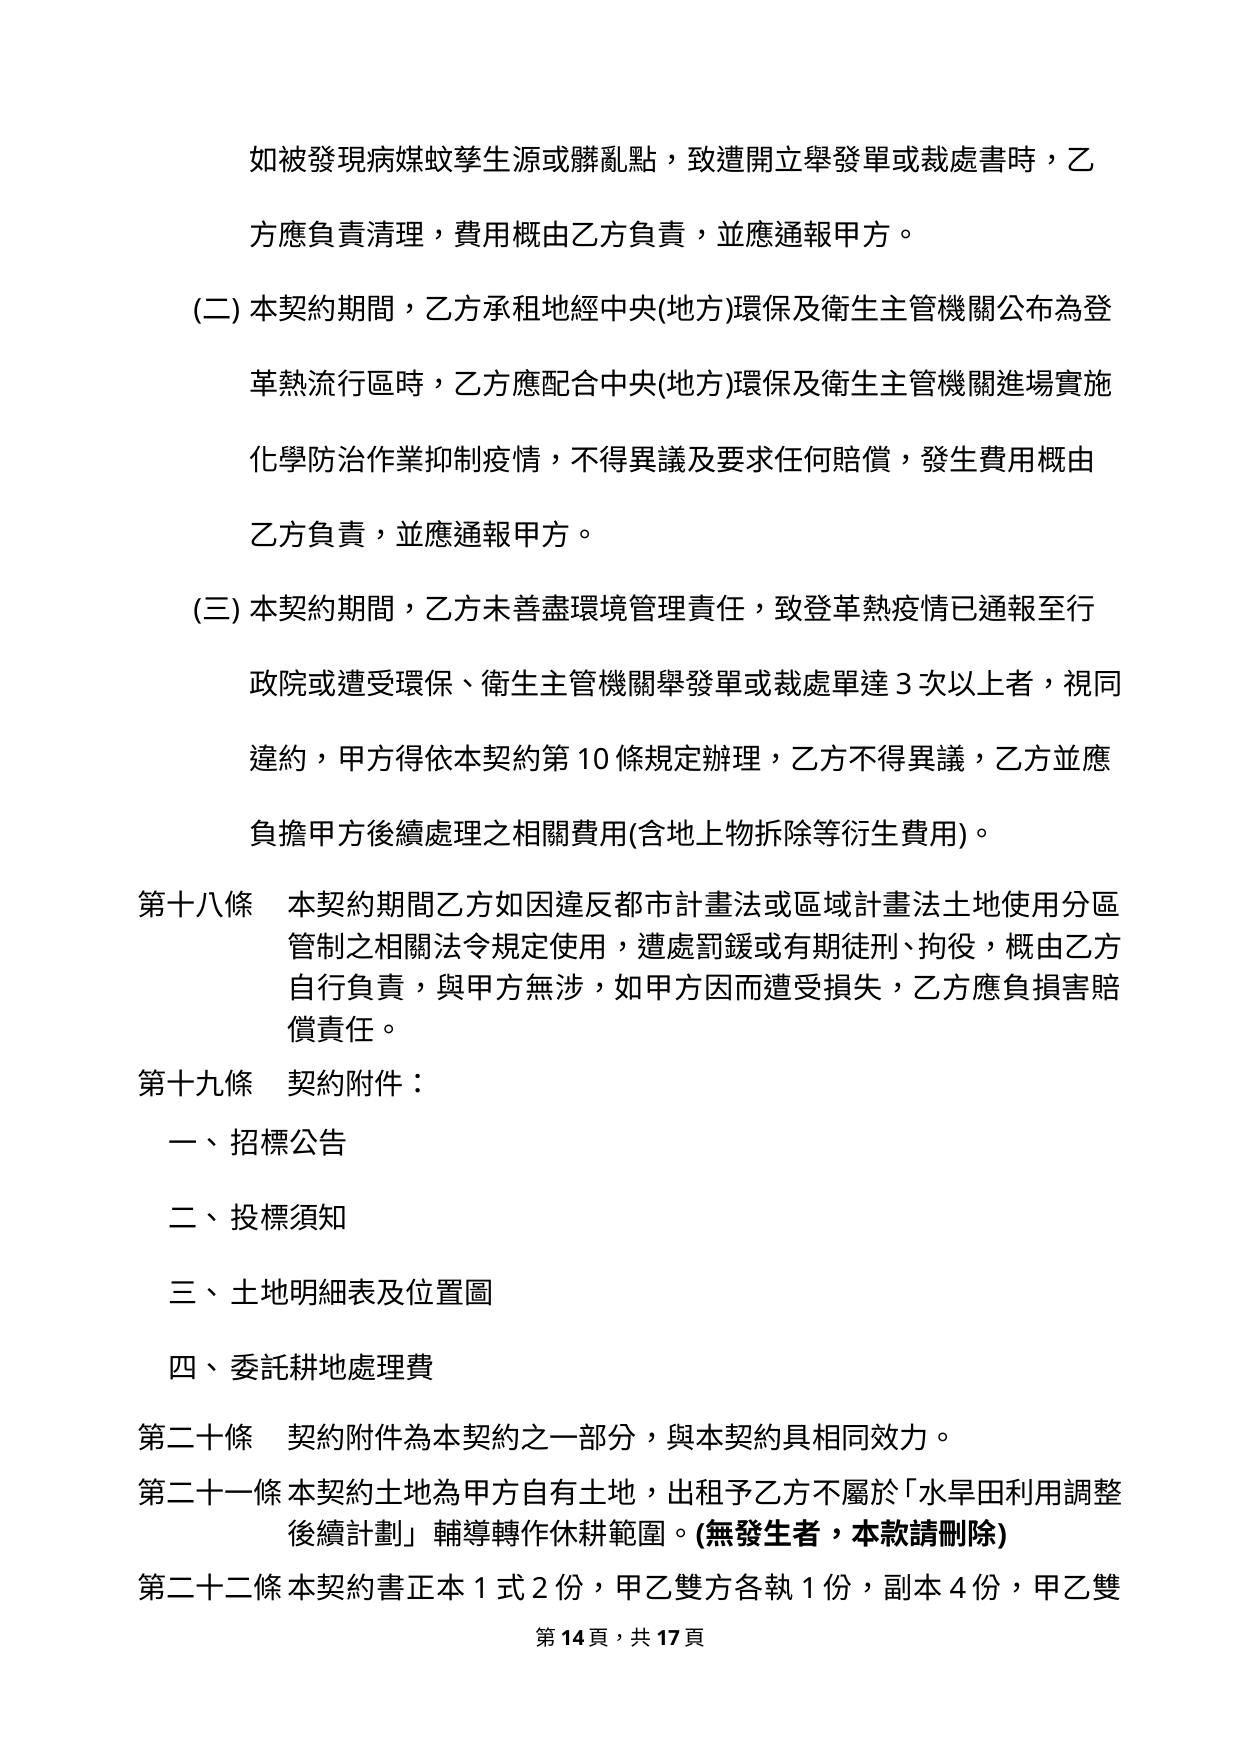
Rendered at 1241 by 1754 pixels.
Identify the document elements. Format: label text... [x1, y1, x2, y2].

list 委託耕地處理費 [168, 1328, 1122, 1403]
list 招標公告 [168, 1103, 1122, 1178]
list 投標須知 [168, 1178, 1122, 1253]
list 本契約期間，乙方未善盡環境管理責任，致登革熱疫情已通報至行政院或遭受環保、衛生主管機關舉發單或裁處單達3次以上者，視同違約，甲方得依本契約第10條規定辦理，乙方不得異議，乙方並應負擔甲方後續處理之相關費用(含地上物拆除等衍生費用)。 [193, 570, 1122, 870]
list 契約附件： [137, 1061, 1122, 1103]
list 本契約書正本1式2份，甲乙雙方各執1份，副本4份，甲乙雙 [137, 1566, 1122, 1607]
list 本契約期間，乙方承租地經中央(地方)環保及衛生主管機關公布為登革熱流行區時，乙方應配合中央(地方)環保及衛生主管機關進場實施化學防治作業抑制疫情，不得異議及要求任何賠償，發生費用概由乙方負責，並應通報甲方。 [193, 270, 1122, 570]
list 本契約土地為甲方自有土地，出租予乙方不屬於「水旱田利用調整後續計劃」輔導轉作休耕範圍。(無發生者，本款請刪除) [137, 1470, 1122, 1553]
list 契約附件為本契約之一部分，與本契約具相同效力。 [137, 1416, 1122, 1457]
list 如被發現病媒蚊孳生源或髒亂點，致遭開立舉發單或裁處書時，乙方應負責清理，費用概由乙方負責，並應通報甲方。 [193, 120, 1122, 270]
list 土地明細表及位置圖 [168, 1253, 1122, 1328]
list 本契約期間乙方如因違反都市計畫法或區域計畫法土地使用分區管制之相關法令規定使用，遭處罰鍰或有期徒刑、拘役，概由乙方自行負責，與甲方無涉，如甲方因而遭受損失，乙方應負損害賠償責任。 [137, 882, 1122, 1049]
